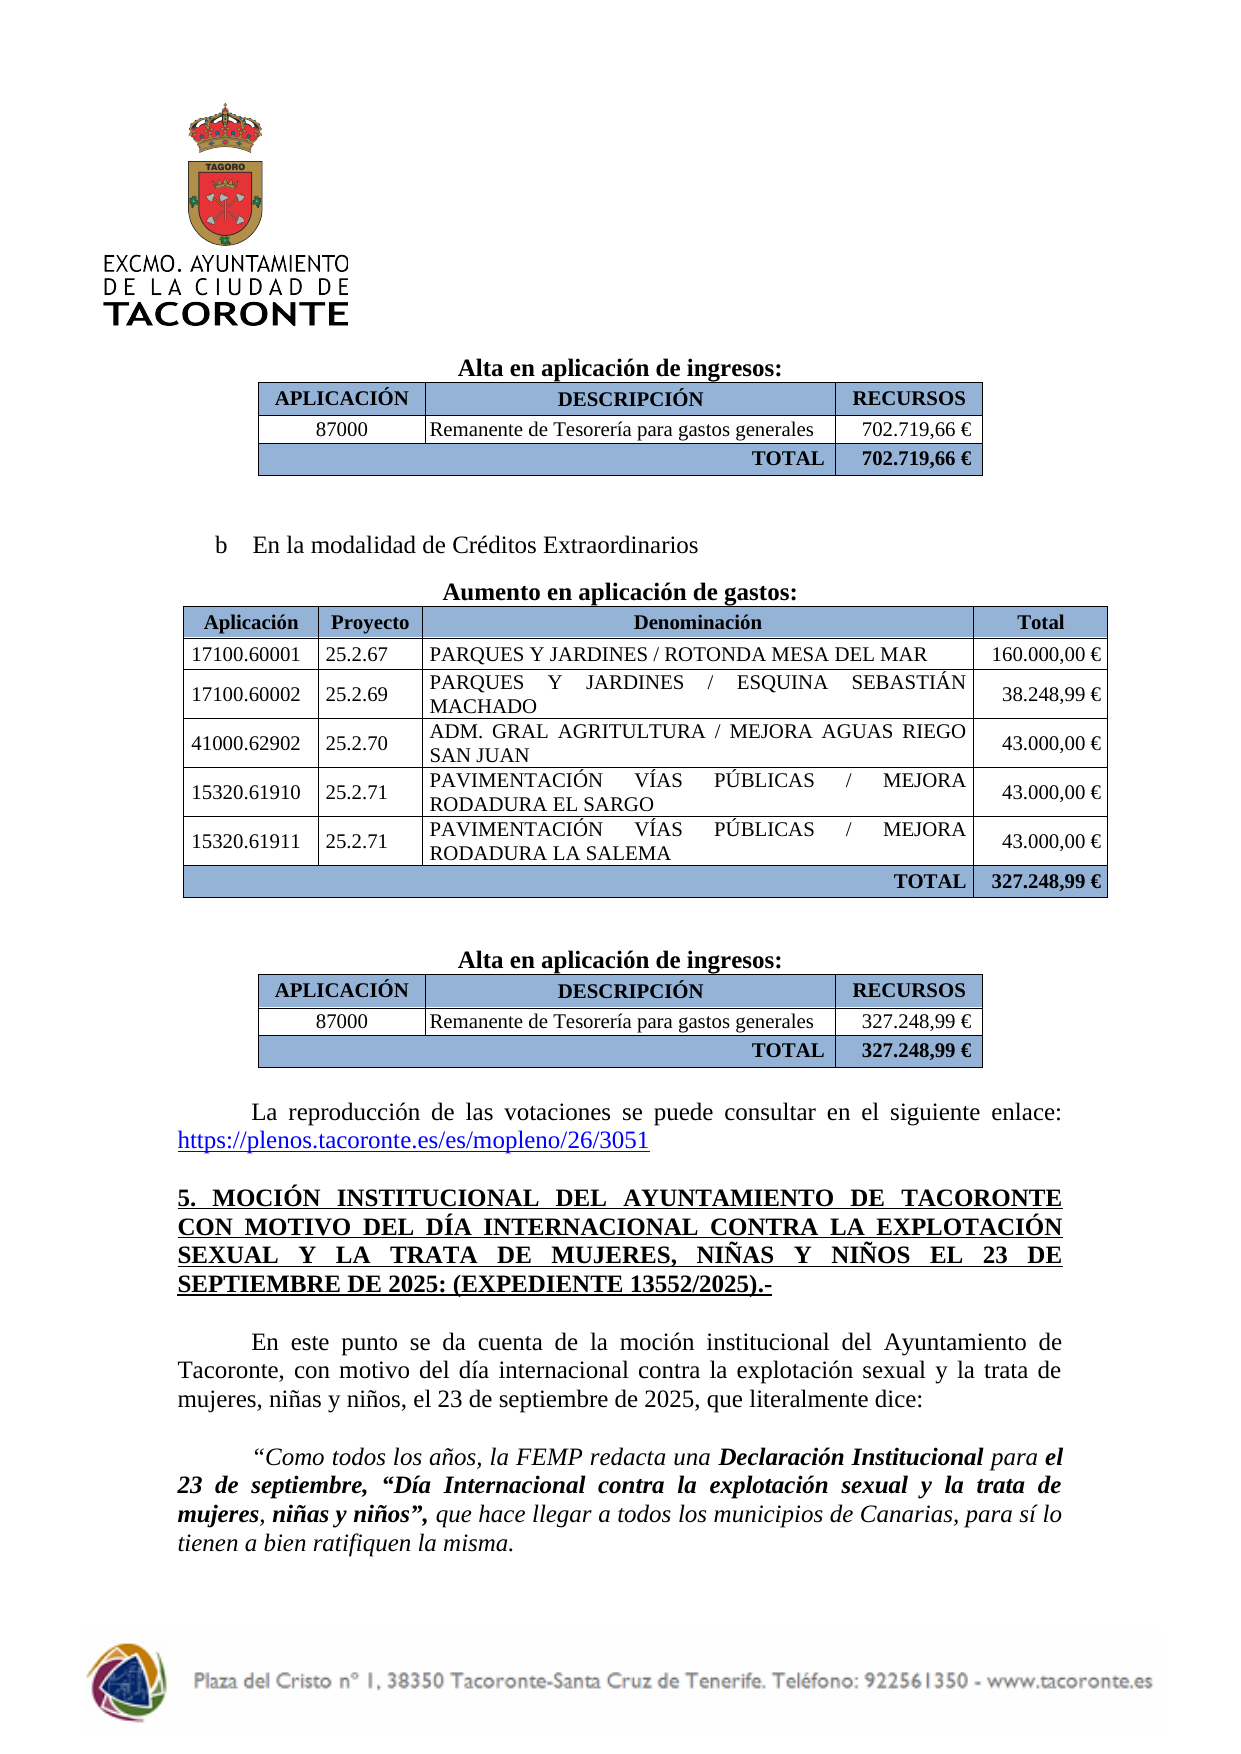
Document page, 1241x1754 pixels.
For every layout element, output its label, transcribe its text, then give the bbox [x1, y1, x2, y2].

table_header DESCRIPCIÓN [426, 383, 835, 415]
table_cell 87000 [259, 1009, 425, 1034]
table_cell 25.2.69 [319, 670, 422, 718]
table_cell 327.248,99 € [836, 1036, 982, 1067]
table_header APLICACIÓN [259, 975, 425, 1007]
table_cell 327.248,99 € [974, 866, 1107, 897]
table_cell 43.000,00 € [974, 817, 1107, 865]
text SEPTIEMBRE DE 2025: (EXPEDIENTE 13552/2025).- [177, 1267, 1063, 1298]
table_cell PARQUES Y JARDINES / ROTONDA MESA DEL MAR [423, 639, 973, 669]
text Aumento en aplicación de gastos: [177, 577, 1063, 606]
table_cell 43.000,00 € [974, 719, 1107, 767]
table_cell 25.2.71 [319, 768, 422, 816]
table_header Aplicación [184, 607, 318, 637]
table_cell 702.719,66 € [836, 444, 982, 475]
text SEXUAL Y LA TRATA DE MUJERES, NIÑAS Y NIÑOS EL 23 DE [177, 1238, 1063, 1266]
table_header APLICACIÓN [259, 383, 425, 415]
table_cell PAVIMENTACIÓN VÍAS PÚBLICAS / MEJORA RODADURA LA SALEMA [423, 817, 973, 865]
table_cell 41000.62902 [184, 719, 318, 767]
picture [103, 103, 348, 326]
table_cell 160.000,00 € [974, 639, 1107, 669]
table_cell 702.719,66 € [836, 416, 982, 442]
text La reproducción de las votaciones se puede consultar en el siguiente enlace: https://plenos.tacoronte.es/es/mopleno/26/3051 [177, 1097, 1063, 1154]
table_header RECURSOS [836, 383, 982, 415]
table_cell TOTAL [259, 1036, 835, 1067]
text CON MOTIVO DEL DÍA INTERNACIONAL CONTRA LA EXPLOTACIÓN [177, 1209, 1063, 1237]
table_cell 25.2.71 [319, 817, 422, 865]
table_cell 17100.60002 [184, 670, 318, 718]
table_cell 25.2.67 [319, 639, 422, 669]
table_cell 87000 [259, 416, 425, 442]
text Alta en aplicación de ingresos: [177, 945, 1063, 974]
table_cell TOTAL [184, 866, 973, 897]
table_header Total [974, 607, 1107, 637]
text En este punto se da cuenta de la moción institucional del Ayuntamiento de Tacoronte, con motivo del día internacional contra la explotación sexual y la trata de mujeres, niñas y niños, el 23 de septiembre de 2025, que literalmente dice: [177, 1327, 1063, 1413]
picture [80, 1630, 1163, 1737]
table_cell 15320.61911 [184, 817, 318, 865]
table_cell Remanente de Tesorería para gastos generales [426, 416, 835, 442]
text “Como todos los años, la FEMP redacta una Declaración Institucional para el 23 de septiembre, “Día Internacional contra la explotación sexual y la trata de mujeres, niñas y niños”, que hace llegar a todos los municipios de Canarias, para sí lo tienen a bien ratifiquen la misma. [177, 1442, 1063, 1557]
list En la modalidad de Créditos Extraordinarios [215, 530, 1063, 558]
table_cell 327.248,99 € [836, 1009, 982, 1034]
table_cell Remanente de Tesorería para gastos generales [426, 1009, 835, 1034]
table_header DESCRIPCIÓN [426, 975, 835, 1007]
table_header Proyecto [319, 607, 422, 637]
table_cell PAVIMENTACIÓN VÍAS PÚBLICAS / MEJORA RODADURA EL SARGO [423, 768, 973, 816]
table_cell ADM. GRAL AGRITULTURA / MEJORA AGUAS RIEGO SAN JUAN [423, 719, 973, 767]
table_cell 15320.61910 [184, 768, 318, 816]
text 5. MOCIÓN INSTITUCIONAL DEL AYUNTAMIENTO DE TACORONTE [177, 1183, 1063, 1208]
table_header Denominación [423, 607, 973, 637]
table_cell 25.2.70 [319, 719, 422, 767]
table_cell 43.000,00 € [974, 768, 1107, 816]
text Alta en aplicación de ingresos: [177, 353, 1063, 382]
table_cell 38.248,99 € [974, 670, 1107, 718]
table_cell TOTAL [259, 444, 835, 475]
table_cell 17100.60001 [184, 639, 318, 669]
table_header RECURSOS [836, 975, 982, 1007]
table_cell PARQUES Y JARDINES / ESQUINA SEBASTIÁN MACHADO [423, 670, 973, 718]
